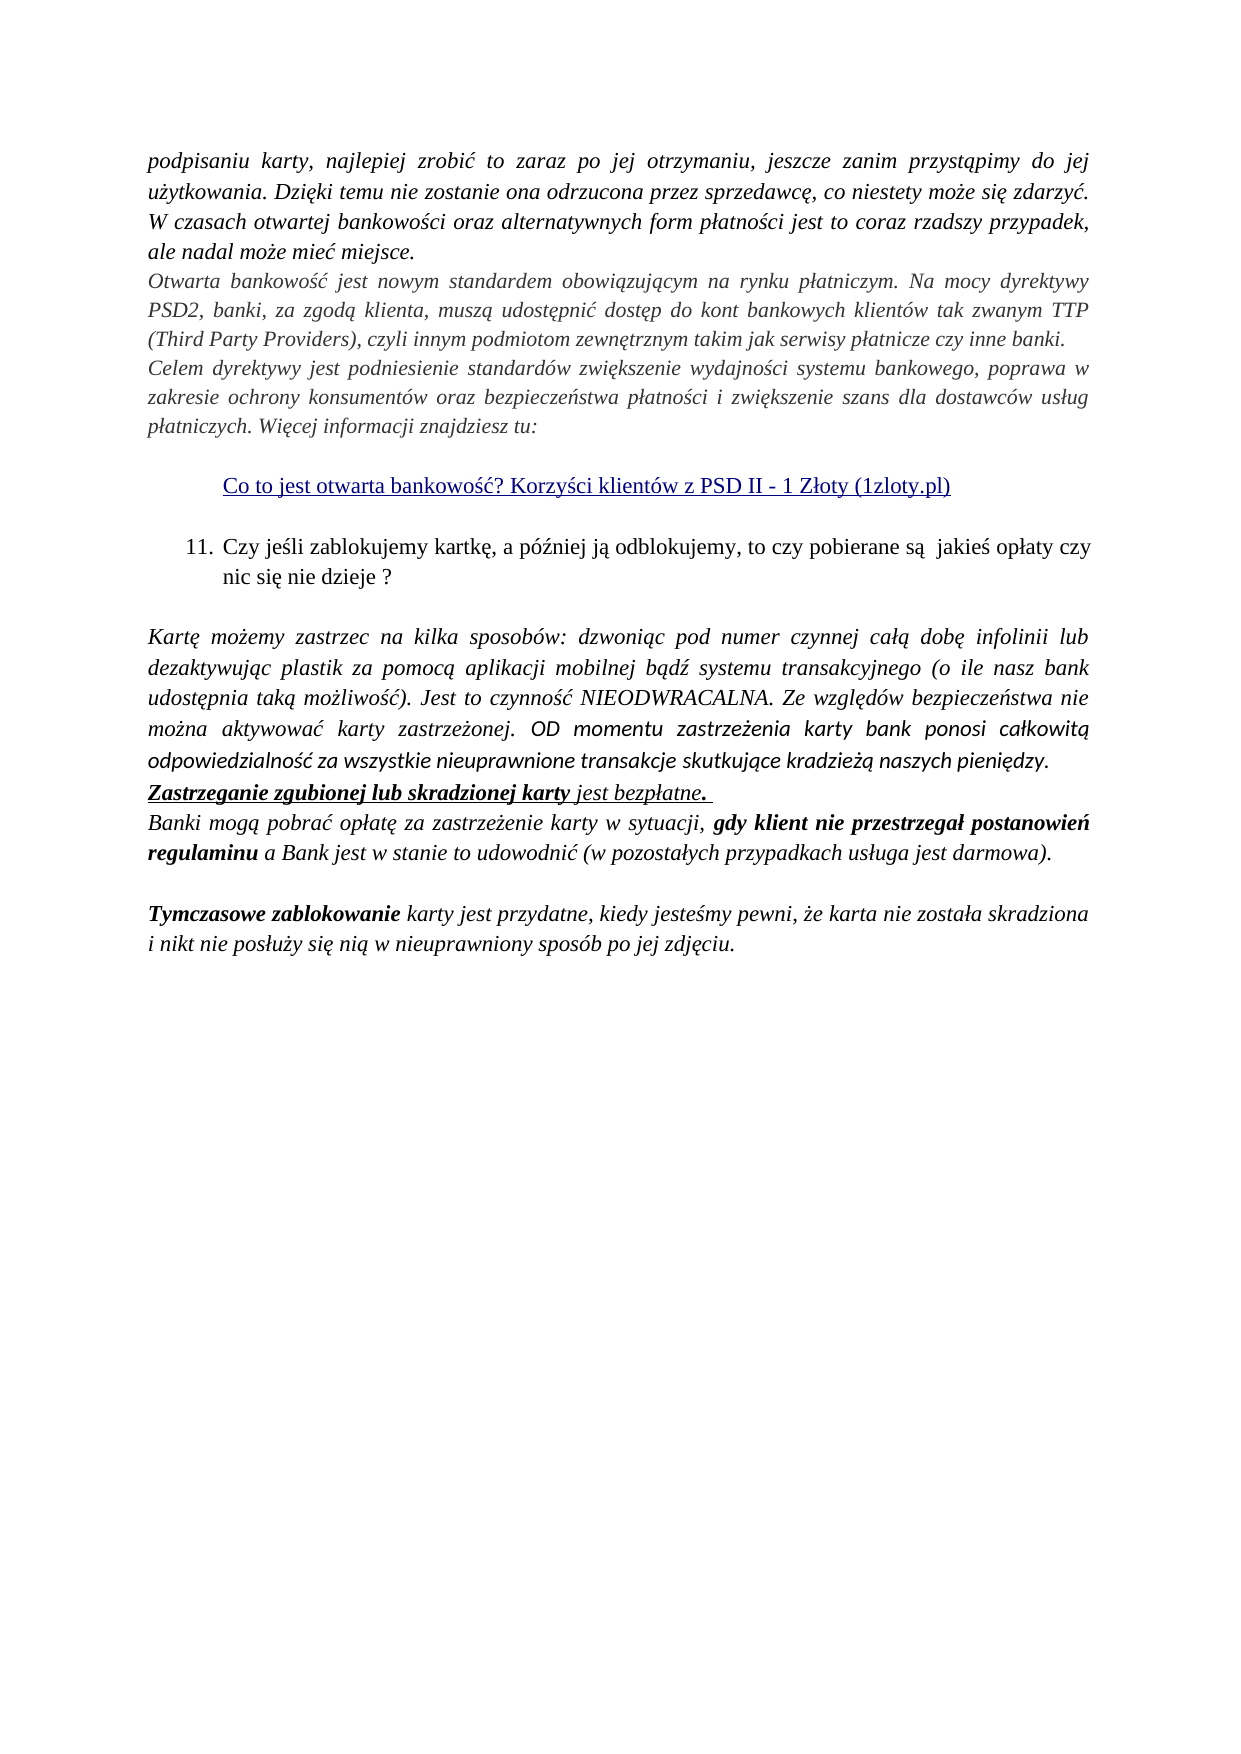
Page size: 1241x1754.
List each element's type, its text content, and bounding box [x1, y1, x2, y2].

text Celem dyrektywy jest podniesienie standardów zwiększenie wydajności systemu bankowego, poprawa w zakresie ochrony konsumentów oraz bezpieczeństwa płatności i zwiększenie szans dla dostawców usług płatniczych. Więcej informacji znajdziesz tu: [148, 355, 1093, 438]
list Co to jest otwarta bankowość? Korzyści klientów z PSD II - 1 Złoty (1zloty.pl) [223, 472, 1093, 499]
list Czy jeśli zablokujemy kartkę, a później ją odblokujemy, to czy pobierane są jakieś opłaty czy nic się nie dzieje ? [185, 533, 1093, 589]
text Banki mogą pobrać opłatę za zastrzeżenie karty w sytuacji, gdy klient nie przestrzegał postanowień regulaminu a Bank jest w stanie to udowodnić (w pozostałych przypadkach usługa jest darmowa). [148, 809, 1093, 866]
text podpisaniu karty, najlepiej zrobić to zaraz po jej otrzymaniu, jeszcze zanim przystąpimy do jej użytkowania. Dzięki temu nie zostanie ona odrzucona przez sprzedawcę, co niestety może się zdarzyć. W czasach otwartej bankowości oraz alternatywnych form płatności jest to coraz rzadszy przypadek, ale nadal może mieć miejsce. [148, 148, 1093, 264]
text Zastrzeganie zgubionej lub skradzionej karty jest bezpłatne. [148, 779, 1093, 805]
text Kartę możemy zastrzec na kilka sposobów: dzwoniąc pod numer czynnej całą dobę infolinii lub dezaktywując plastik za pomocą aplikacji mobilnej bądź systemu transakcyjnego (o ile nasz bank udostępnia taką możliwość). Jest to czynność NIEODWRACALNA. Ze względów bezpieczeństwa nie można aktywować karty zastrzeżonej. OD momentu zastrzeżenia karty bank ponosi całkowitą odpowiedzialność za wszystkie nieuprawnione transakcje skutkujące kradzieżą naszych pieniędzy. [148, 623, 1093, 774]
text Otwarta bankowość jest nowym standardem obowiązującym na rynku płatniczym. Na mocy dyrektywy PSD2, banki, za zgodą klienta, muszą udostępnić dostęp do kont bankowych klientów tak zwanym TTP (Third Party Providers), czyli innym podmiotom zewnętrznym takim jak serwisy płatnicze czy inne banki. [148, 268, 1093, 352]
text Tymczasowe zablokowanie karty jest przydatne, kiedy jesteśmy pewni, że karta nie została skradziona i nikt nie posłuży się nią w nieuprawniony sposób po jej zdjęciu. [148, 899, 1093, 956]
